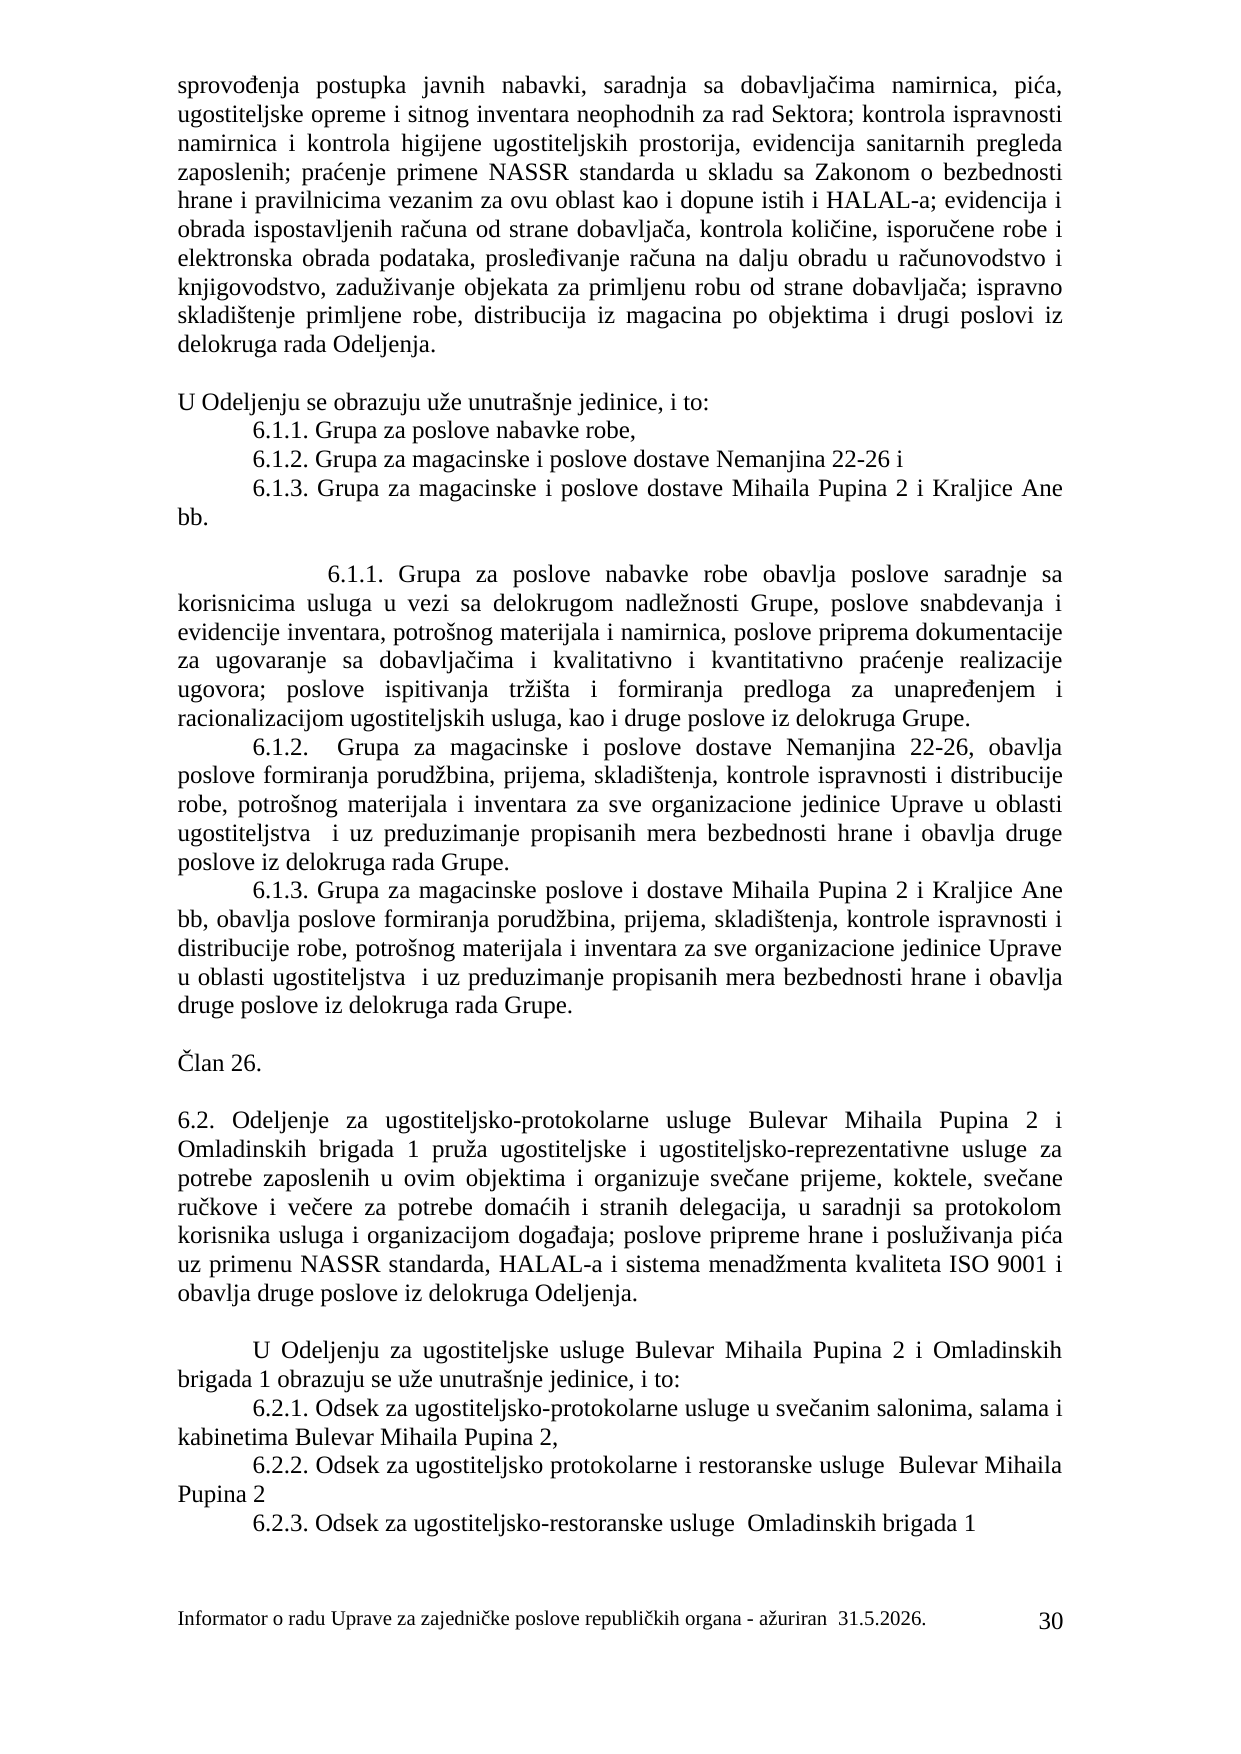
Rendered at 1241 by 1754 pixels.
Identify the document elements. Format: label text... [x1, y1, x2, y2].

subtitle Član 26. [177, 1048, 1063, 1077]
subtitle 6.1.3. Grupa za magacinske poslove i dostave Mihaila Pupina 2 i Kraljice Ane bb, obavlja poslove formiranja porudžbina, prijema, skladištenja, kontrole ispravnosti i distribucije robe, potrošnog materijala i inventara za sve organizacione jedinice Uprave u oblasti ugostiteljstva i uz preduzimanje propisanih mera bezbednosti hrane i obavlja druge poslove iz delokruga rada Grupe. [177, 875, 1063, 1019]
subtitle 6.2.2. Odsek za ugostiteljsko protokolarne i restoranske usluge Bulevar Mihaila Pupina 2 [177, 1450, 1063, 1508]
subtitle 6.2.3. Odsek za ugostiteljsko-restoranske usluge Omladinskih brigada 1 [177, 1508, 1063, 1537]
subtitle 6.1.3. Grupa za magacinske i poslove dostave Mihaila Pupina 2 i Kraljice Ane bb. [177, 473, 1063, 530]
subtitle 6.2. Odeljenje za ugostiteljsko-protokolarne usluge Bulevar Mihaila Pupina 2 i Omladinskih brigada 1 pruža ugostiteljske i ugostiteljsko-reprezentativne usluge za potrebe zaposlenih u ovim objektima i organizuje svečane prijeme, koktele, svečane ručkove i večere za potrebe domaćih i stranih delegacija, u saradnji sa protokolom korisnika usluga i organizacijom događaja; poslove pripreme hrane i posluživanja pića uz primenu NASSR standarda, HALAL-a i sistema menadžmenta kvaliteta ISO 9001 i obavlja druge poslove iz delokruga Odeljenja. [177, 1105, 1063, 1307]
subtitle 6.2.1. Odsek za ugostiteljsko-protokolarne usluge u svečanim salonima, salama i kabinetima Bulevar Mihaila Pupina 2, [177, 1393, 1063, 1450]
subtitle 6.1.1. Grupa za poslove nabavke robe, [177, 415, 1063, 444]
subtitle 6.1.1. Grupa za poslove nabavke robe obavlja poslove saradnje sa korisnicima usluga u vezi sa delokrugom nadležnosti Grupe, poslove snabdevanja i evidencije inventara, potrošnog materijala i namirnica, poslove priprema dokumentacije za ugovaranje sa dobavljačima i kvalitativno i kvantitativno praćenje realizacije ugovora; poslove ispitivanja tržišta i formiranja predloga za unapređenjem i racionalizacijom ugostiteljskih usluga, kao i druge poslove iz delokruga Grupe. [177, 559, 1063, 732]
subtitle 6.1.2. Grupa za magacinske i poslove dostave Nemanjina 22-26 i [177, 444, 1063, 473]
subtitle sprovođenja postupka javnih nabavki, saradnja sa dobavljačima namirnica, pića, ugostiteljske opreme i sitnog inventara neophodnih za rad Sektora; kontrola ispravnosti namirnica i kontrola higijene ugostiteljskih prostorija, evidencija sanitarnih pregleda zaposlenih; praćenje primene NASSR standarda u skladu sa Zakonom o bezbednosti hrane i pravilnicima vezanim za ovu oblast kao i dopune istih i HALAL-a; evidencija i obrada ispostavljenih računa od strane dobavljača, kontrola količine, isporučene robe i elektronska obrada podataka, prosleđivanje računa na dalju obradu u računovodstvo i knjigovodstvo, zaduživanje objekata za primljenu robu od strane dobavljača; ispravno skladištenje primljene robe, distribucija iz magacina po objektima i drugi poslovi iz delokruga rada Odeljenja. [177, 70, 1063, 358]
subtitle U Odeljenju se obrazuju uže unutrašnje jedinice, i to: [177, 387, 1063, 415]
subtitle 6.1.2. Grupa za magacinske i poslove dostave Nemanjina 22-26, obavlja poslove formiranja porudžbina, prijema, skladištenja, kontrole ispravnosti i distribucije robe, potrošnog materijala i inventara za sve organizacione jedinice Uprave u oblasti ugostiteljstva i uz preduzimanje propisanih mera bezbednosti hrane i obavlja druge poslove iz delokruga rada Grupe. [177, 732, 1063, 875]
subtitle U Odeljenju za ugostiteljske usluge Bulevar Mihaila Pupina 2 i Omladinskih brigada 1 obrazuju se uže unutrašnje jedinice, i to: [177, 1335, 1063, 1393]
